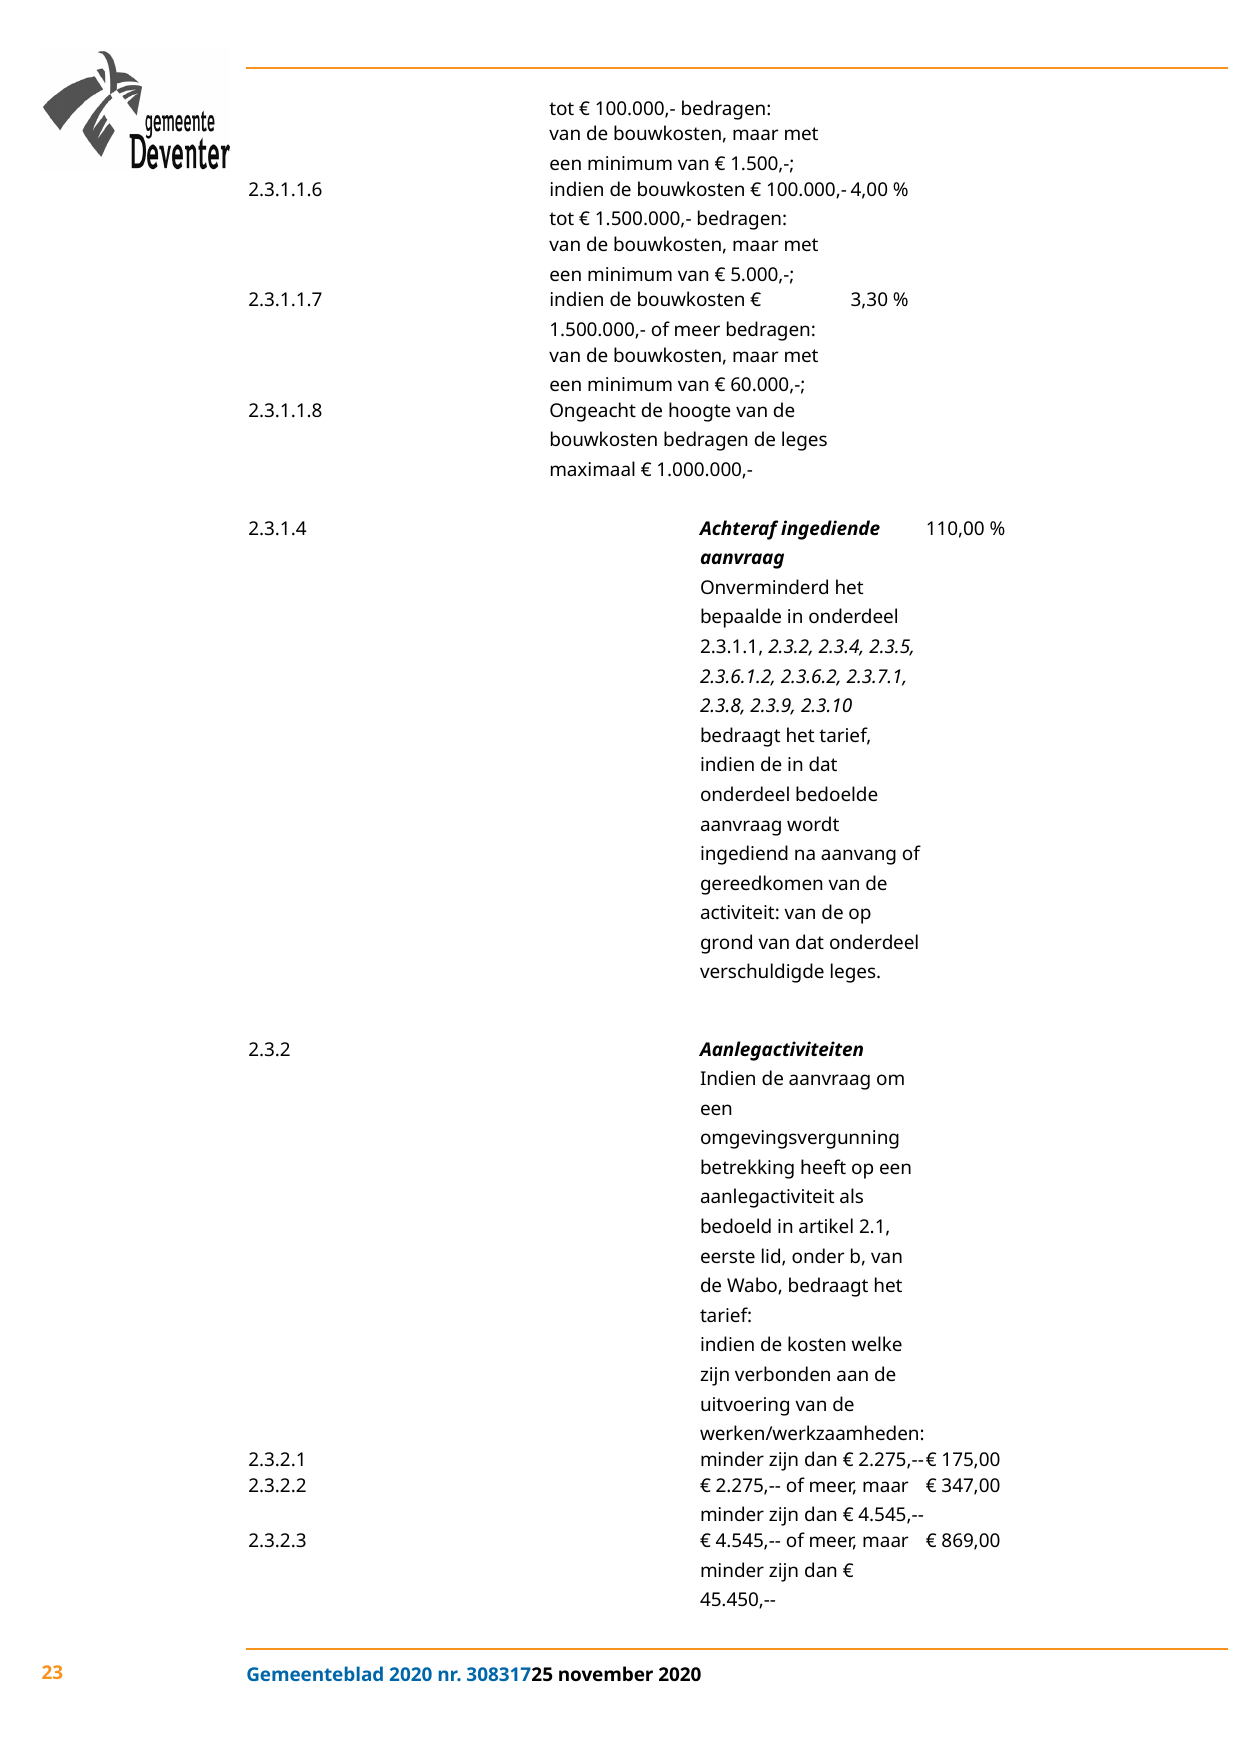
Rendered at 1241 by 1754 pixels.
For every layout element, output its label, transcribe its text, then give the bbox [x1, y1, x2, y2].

table_cell € 347,00 [926, 1472, 1152, 1527]
table_cell [248, 231, 549, 286]
table_cell [700, 984, 926, 1010]
picture [41, 47, 231, 172]
table_cell [850, 342, 1152, 397]
table_cell 2.3.1.1.6 [248, 176, 549, 231]
table_cell 2.3.2 [248, 1036, 700, 1446]
table_cell [926, 1036, 1152, 1446]
table_cell Aanlegactiviteiten Indien de aanvraag om een omgevingsvergunning betrekking heeft op een aanlegactiviteit als bedoeld in artikel 2.1, eerste lid, onder b, van de Wabo, bedraagt het tarief: indien de kosten welke zijn verbonden aan de uitvoering van de werken/werkzaamheden: [700, 1036, 926, 1446]
table_cell [248, 1010, 700, 1036]
table_cell minder zijn dan € 2.275,-- [700, 1446, 926, 1472]
table_cell [700, 1010, 926, 1036]
table_cell 2.3.1.1.7 [248, 286, 549, 342]
table_cell 2.3.2.1 [248, 1446, 700, 1472]
table_cell van de bouwkosten, maar met een minimum van € 5.000,-; [549, 231, 850, 286]
table_cell indien de bouwkosten € 100.000,- tot € 1.500.000,- bedragen: [549, 176, 850, 231]
table_cell € 175,00 [926, 1446, 1152, 1472]
table_cell indien de bouwkosten € 1.500.000,- of meer bedragen: [549, 286, 850, 342]
table_cell [248, 984, 700, 1010]
table_cell [850, 231, 1152, 286]
table_cell 3,30 % [850, 286, 1152, 342]
table_cell Ongeacht de hoogte van de bouwkosten bedragen de leges maximaal € 1.000.000,- [549, 397, 850, 482]
table_cell van de bouwkosten, maar met een minimum van € 60.000,-; [549, 342, 850, 397]
table_cell [850, 397, 1152, 482]
table_cell [926, 984, 1152, 1010]
table_cell [926, 1010, 1152, 1036]
table_cell € 2.275,-- of meer, maar minder zijn dan € 4.545,-- [700, 1472, 926, 1527]
table_cell [850, 121, 1152, 176]
table_cell 4,00 % [850, 176, 1152, 231]
table_header 2.3.1.4 [248, 515, 700, 984]
table_cell [248, 95, 549, 121]
table_cell van de bouwkosten, maar met een minimum van € 1.500,-; [549, 121, 850, 176]
table_cell € 4.545,-- of meer, maar minder zijn dan € 45.450,-- [700, 1527, 926, 1612]
table_cell tot € 100.000,- bedragen: [549, 95, 850, 121]
table_header 110,00 % [926, 515, 1152, 984]
table_cell 2.3.2.3 [248, 1527, 700, 1612]
table_header Achteraf ingediende aanvraag Onverminderd het bepaalde in onderdeel 2.3.1.1, 2.3.2, 2.3.4, 2.3.5, 2.3.6.1.2, 2.3.6.2, 2.3.7.1, 2.3.8, 2.3.9, 2.3.10 bedraagt het tarief, indien de in dat onderdeel bedoelde aanvraag wordt ingediend na aanvang of gereedkomen van de activiteit: van de op grond van dat onderdeel verschuldigde leges. [700, 515, 926, 984]
table_cell [850, 95, 1152, 121]
table_cell 2.3.2.2 [248, 1472, 700, 1527]
table_cell 2.3.1.1.8 [248, 397, 549, 482]
table_cell [248, 342, 549, 397]
table_cell [248, 121, 549, 176]
table_cell € 869,00 [926, 1527, 1152, 1612]
